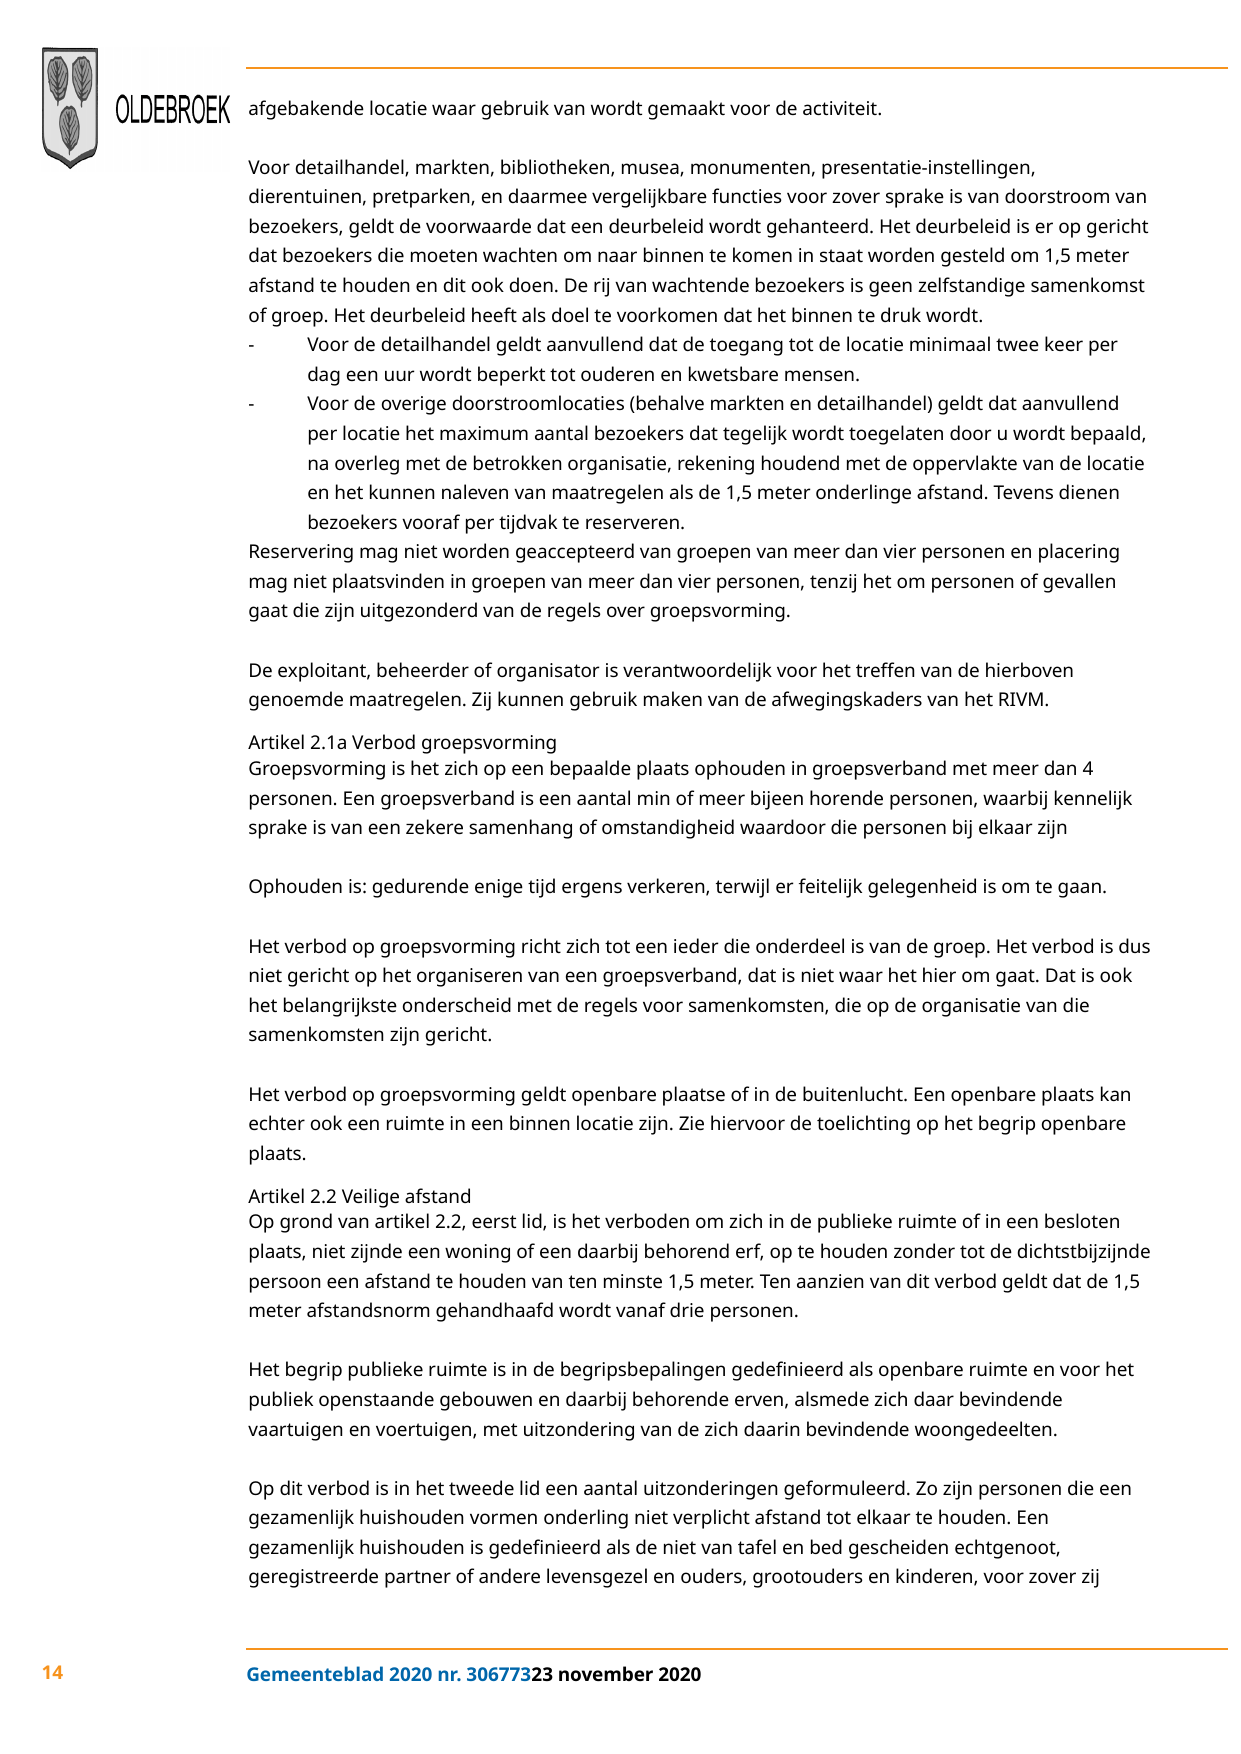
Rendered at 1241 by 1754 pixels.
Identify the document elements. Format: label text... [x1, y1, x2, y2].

text Reservering mag niet worden geaccepteerd van groepen van meer dan vier personen en placering mag niet plaatsvinden in groepen van meer dan vier personen, tenzij het om personen of gevallen gaat die zijn uitgezonderd van de regels over groepsvorming. [248, 538, 1152, 623]
text Artikel 2.1a Verbod groepsvorming [248, 729, 1152, 755]
text Artikel 2.2 Veilige afstand [248, 1183, 1152, 1209]
text afgebakende locatie waar gebruik van wordt gemaakt voor de activiteit. [248, 95, 1152, 121]
text Op dit verbod is in het tweede lid een aantal uitzonderingen geformuleerd. Zo zijn personen die een gezamenlijk huishouden vormen onderling niet verplicht afstand tot elkaar te houden. Een gezamenlijk huishouden is gedefinieerd als de niet van tafel en bed gescheiden echtgenoot, geregistreerde partner of andere levensgezel en ouders, grootouders en kinderen, voor zover zij [248, 1475, 1152, 1589]
text De exploitant, beheerder of organisator is verantwoordelijk voor het treffen van de hierboven genoemde maatregelen. Zij kunnen gebruik maken van de afwegingskaders van het RIVM. [248, 657, 1152, 712]
list Voor de overige doorstroomlocaties (behalve markten en detailhandel) geldt dat aanvullend per locatie het maximum aantal bezoekers dat tegelijk wordt toegelaten door u wordt bepaald, na overleg met de betrokken organisatie, rekening houdend met de oppervlakte van de locatie en het kunnen naleven van maatregelen als de 1,5 meter onderlinge afstand. Tevens dienen bezoekers vooraf per tijdvak te reserveren. [248, 391, 1152, 535]
text Het verbod op groepsvorming geldt openbare plaatse of in de buitenlucht. Een openbare plaats kan echter ook een ruimte in een binnen locatie zijn. Zie hiervoor de toelichting op het begrip openbare plaats. [248, 1081, 1152, 1166]
text Ophouden is: gedurende enige tijd ergens verkeren, terwijl er feitelijk gelegenheid is om te gaan. [248, 874, 1152, 899]
list Voor de detailhandel geldt aanvullend dat de toegang tot de locatie minimaal twee keer per dag een uur wordt beperkt tot ouderen en kwetsbare mensen. [248, 331, 1152, 387]
picture [41, 47, 231, 172]
text Groepsvorming is het zich op een bepaalde plaats ophouden in groepsverband met meer dan 4 personen. Een groepsverband is een aantal min of meer bijeen horende personen, waarbij kennelijk sprake is van een zekere samenhang of omstandigheid waardoor die personen bij elkaar zijn [248, 755, 1152, 840]
text Op grond van artikel 2.2, eerst lid, is het verboden om zich in de publieke ruimte of in een besloten plaats, niet zijnde een woning of een daarbij behorend erf, op te houden zonder tot de dichtstbijzijnde persoon een afstand te houden van ten minste 1,5 meter. Ten aanzien van dit verbod geldt dat de 1,5 meter afstandsnorm gehandhaafd wordt vanaf drie personen. [248, 1209, 1152, 1323]
text Voor detailhandel, markten, bibliotheken, musea, monumenten, presentatie-instellingen, dierentuinen, pretparken, en daarmee vergelijkbare functies voor zover sprake is van doorstroom van bezoekers, geldt de voorwaarde dat een deurbeleid wordt gehanteerd. Het deurbeleid is er op gericht dat bezoekers die moeten wachten om naar binnen te komen in staat worden gesteld om 1,5 meter afstand te houden en dit ook doen. De rij van wachtende bezoekers is geen zelfstandige samenkomst of groep. Het deurbeleid heeft als doel te voorkomen dat het binnen te druk wordt. [248, 154, 1152, 328]
text Het verbod op groepsvorming richt zich tot een ieder die onderdeel is van de groep. Het verbod is dus niet gericht op het organiseren van een groepsverband, dat is niet waar het hier om gaat. Dat is ook het belangrijkste onderscheid met de regels voor samenkomsten, die op de organisatie van die samenkomsten zijn gericht. [248, 933, 1152, 1047]
text Het begrip publieke ruimte is in de begripsbepalingen gedefinieerd als openbare ruimte en voor het publiek openstaande gebouwen en daarbij behorende erven, alsmede zich daar bevindende vaartuigen en voertuigen, met uitzondering van de zich daarin bevindende woongedeelten. [248, 1357, 1152, 1442]
